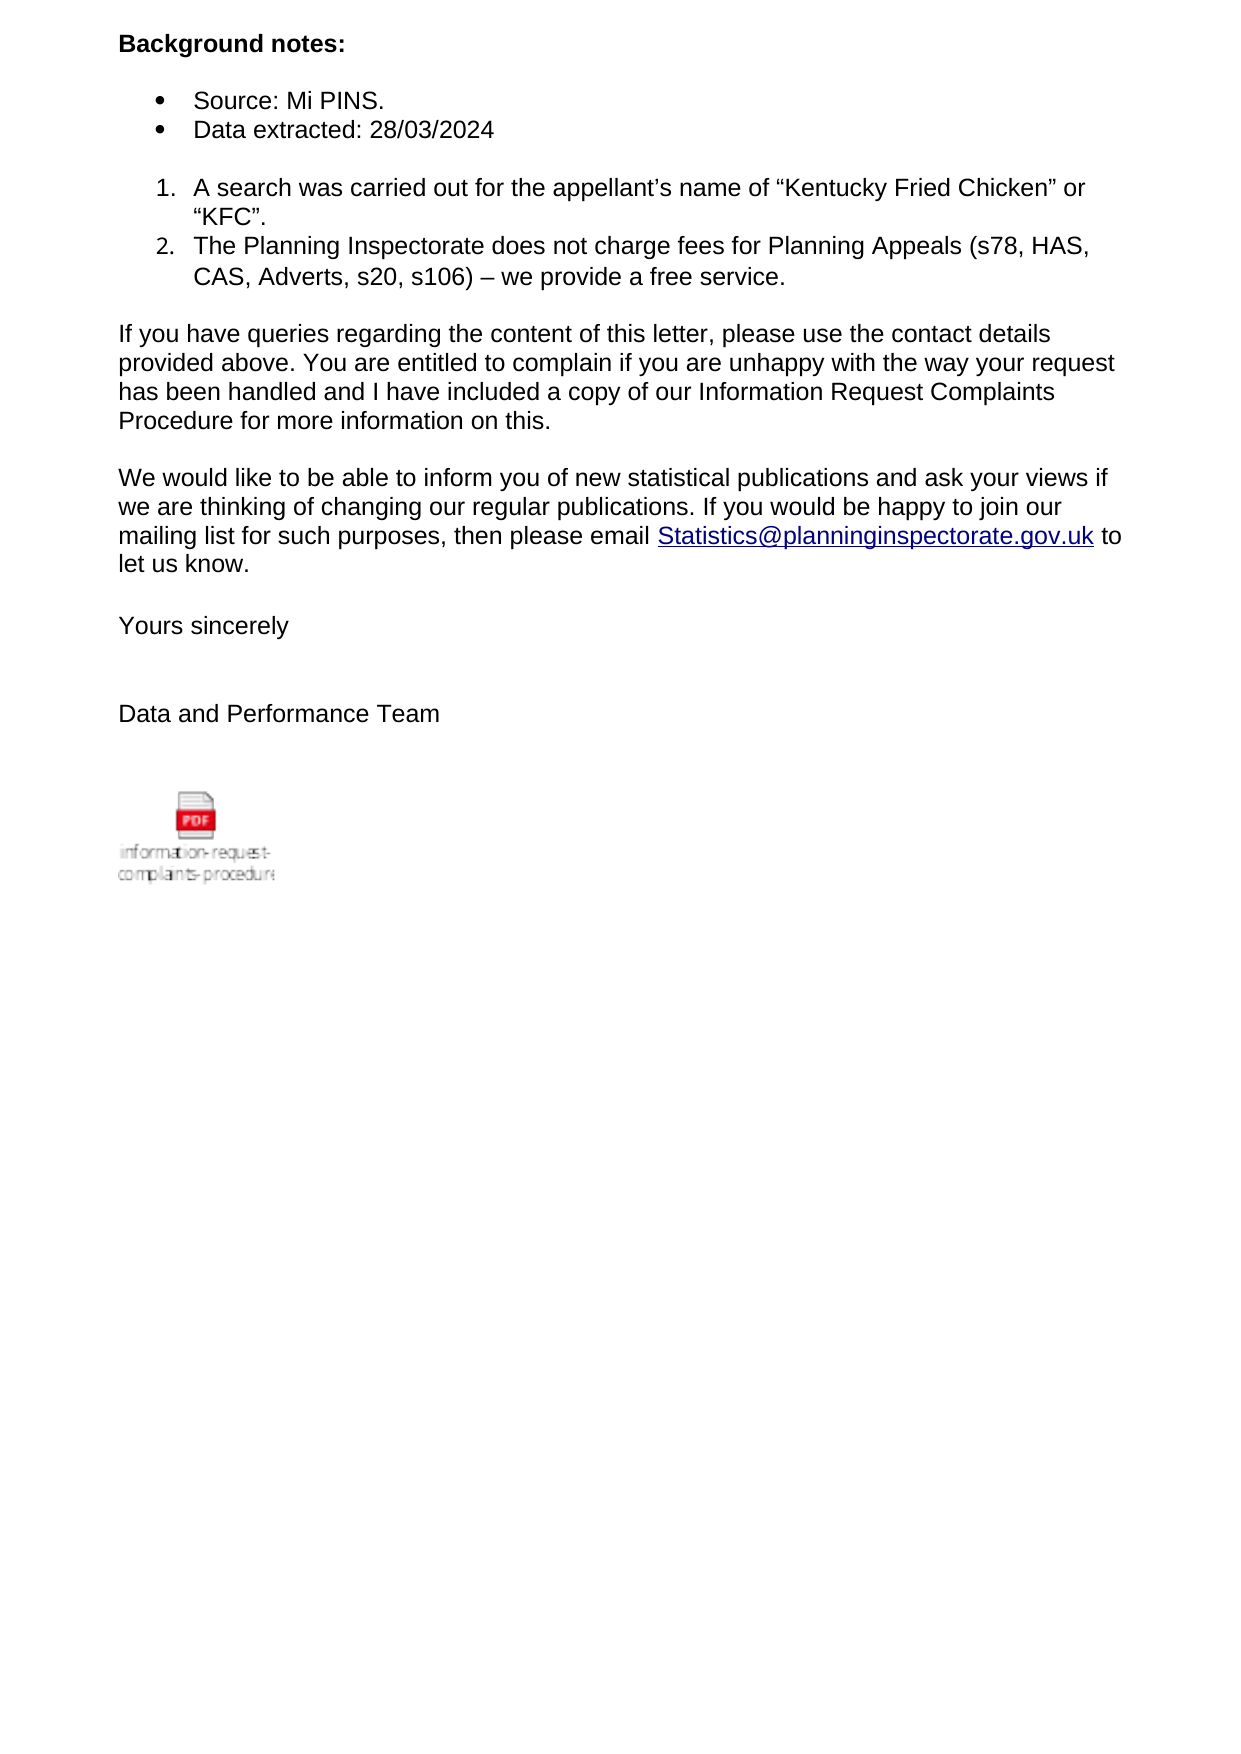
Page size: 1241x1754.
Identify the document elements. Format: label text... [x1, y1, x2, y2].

text Background notes: [118, 29, 1122, 57]
list Source: Mi PINS. [156, 86, 1122, 115]
text Yours sincerely [118, 611, 1122, 639]
list A search was carried out for the appellant’s name of “Kentucky Fried Chicken” or “KFC”. [156, 173, 1122, 230]
text If you have queries regarding the content of this letter, please use the contact details provided above. You are entitled to complain if you are unhappy with the way your request has been handled and I have included a copy of our Information Request Complaints Procedure for more information on this. [118, 319, 1122, 434]
list Data extracted: 28/03/2024 [156, 115, 1122, 144]
text We would like to be able to inform you of new statistical publications and ask your views if we are thinking of changing our regular publications. If you would be happy to join our mailing list for such purposes, then please email Statistics@planninginspectorate.gov.uk to let us know. [118, 463, 1122, 578]
text Data and Performance Team [118, 699, 1122, 728]
list The Planning Inspectorate does not charge fees for Planning Appeals (s78, HAS, CAS, Adverts, s20, s106) – we provide a free service. [156, 230, 1122, 291]
